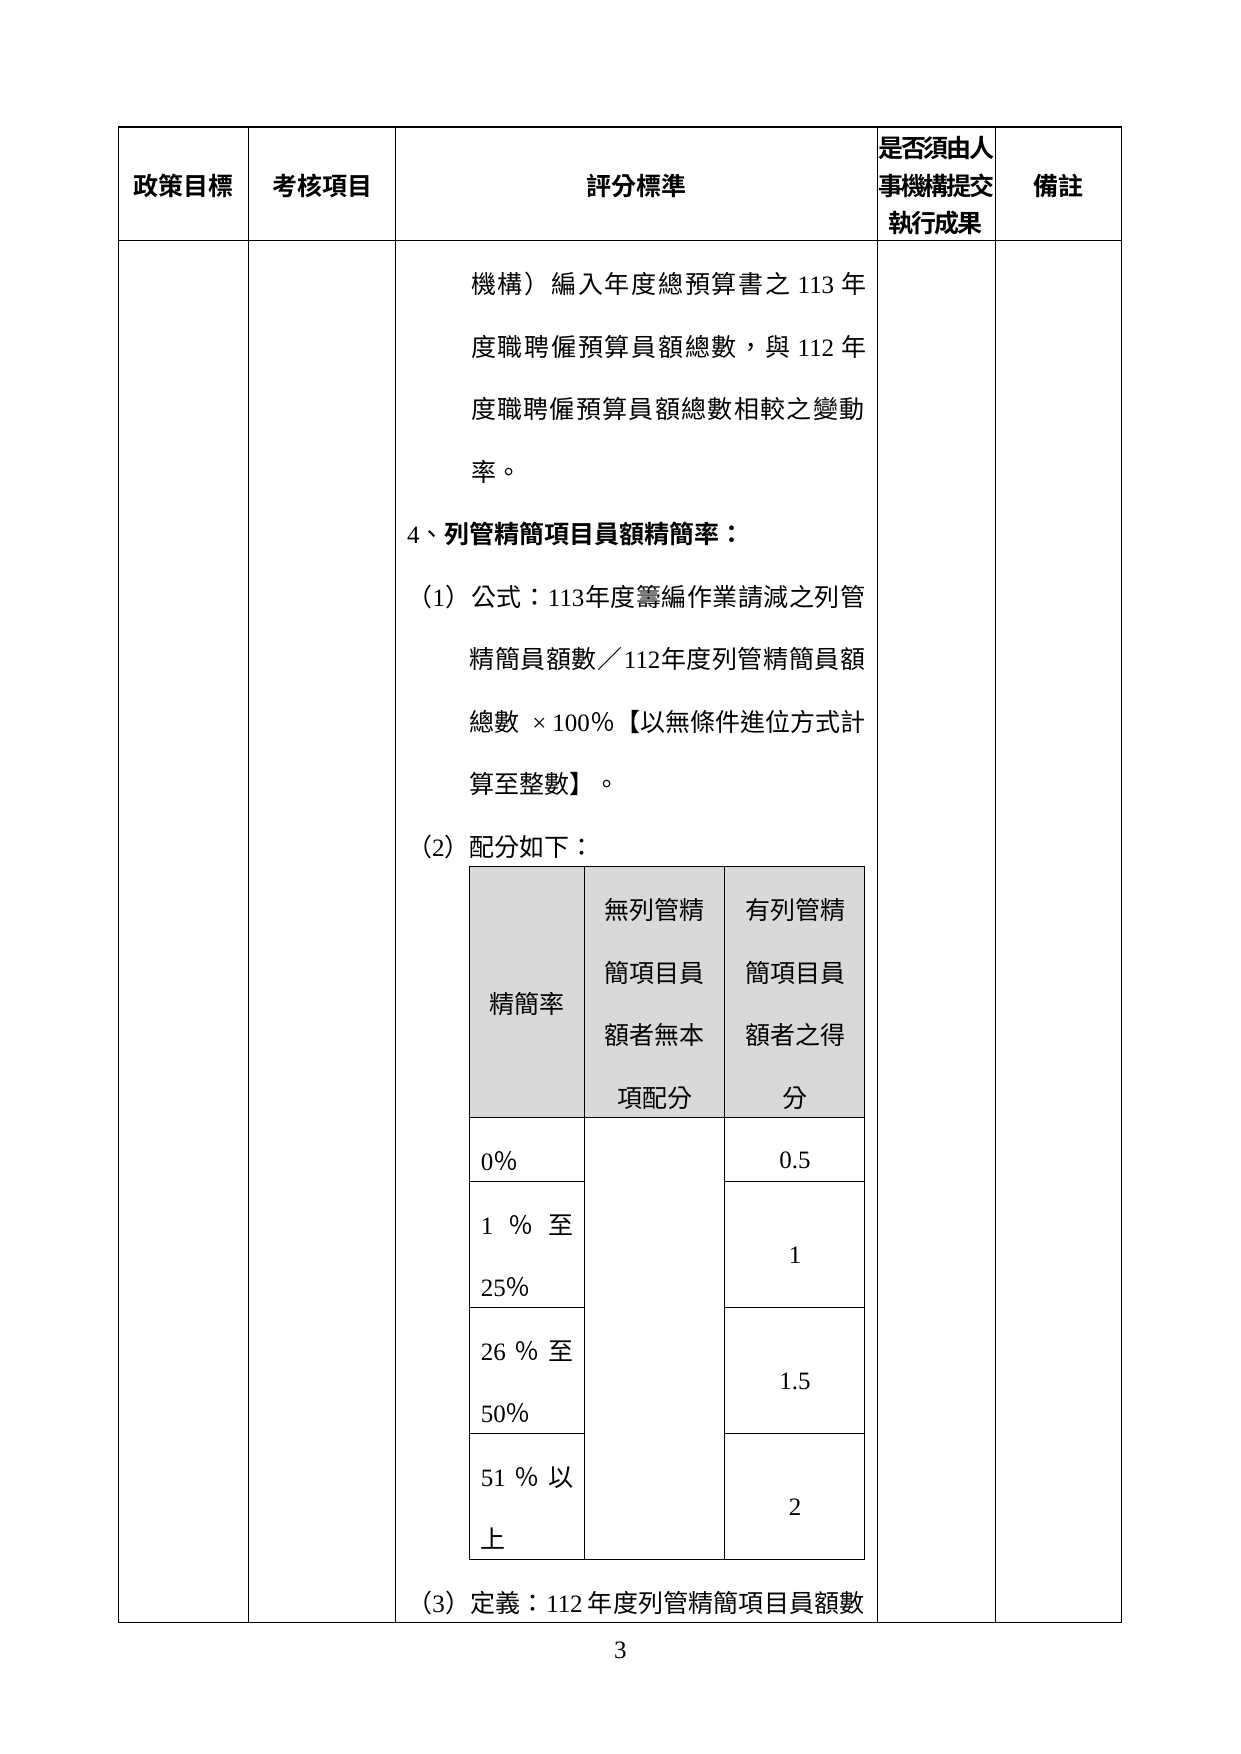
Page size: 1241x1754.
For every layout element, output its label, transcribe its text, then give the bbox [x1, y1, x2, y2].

table_header 有列管精簡項目員額者之得分 [725, 867, 864, 1117]
table_header 精簡率 [470, 867, 584, 1117]
table_cell 1％至25％ [470, 1182, 584, 1307]
table_cell [878, 241, 995, 1622]
table_cell 1 [725, 1182, 864, 1307]
table_cell 0.5 [725, 1118, 864, 1181]
table_cell 1.5 [725, 1308, 864, 1433]
table_header 是否須由人事機構提交執行成果 [878, 128, 995, 240]
table_header 考核項目 [249, 128, 395, 240]
table_header 政策目標 [119, 128, 248, 240]
table_header 備註 [996, 128, 1121, 240]
table_cell 機構）編入年度總預算書之113年度職聘僱預算員額總數，與112年度職聘僱預算員額總數相較之變動率。 4、列管精簡項目員額精簡率： （1）公式：113年度籌編作業請減之列管精簡員額數／112年度列管精簡員額總數 × 100％【以無條件進位方式計算至整數】。 （2）配分如下： （3）定義：112年度列管精簡項目員額數 [396, 241, 877, 1622]
table_header 評分標準 [396, 128, 877, 240]
table_cell [119, 241, 248, 1622]
table_cell [249, 241, 395, 1622]
table_cell 0％ [470, 1118, 584, 1181]
table_cell 2 [725, 1434, 864, 1559]
table_cell [996, 241, 1121, 1622]
table_header 無列管精簡項目員額者無本項配分 [585, 867, 724, 1117]
table_cell 26％至50％ [470, 1308, 584, 1433]
table_cell [585, 1118, 724, 1559]
table_cell 51％以上 [470, 1434, 584, 1559]
